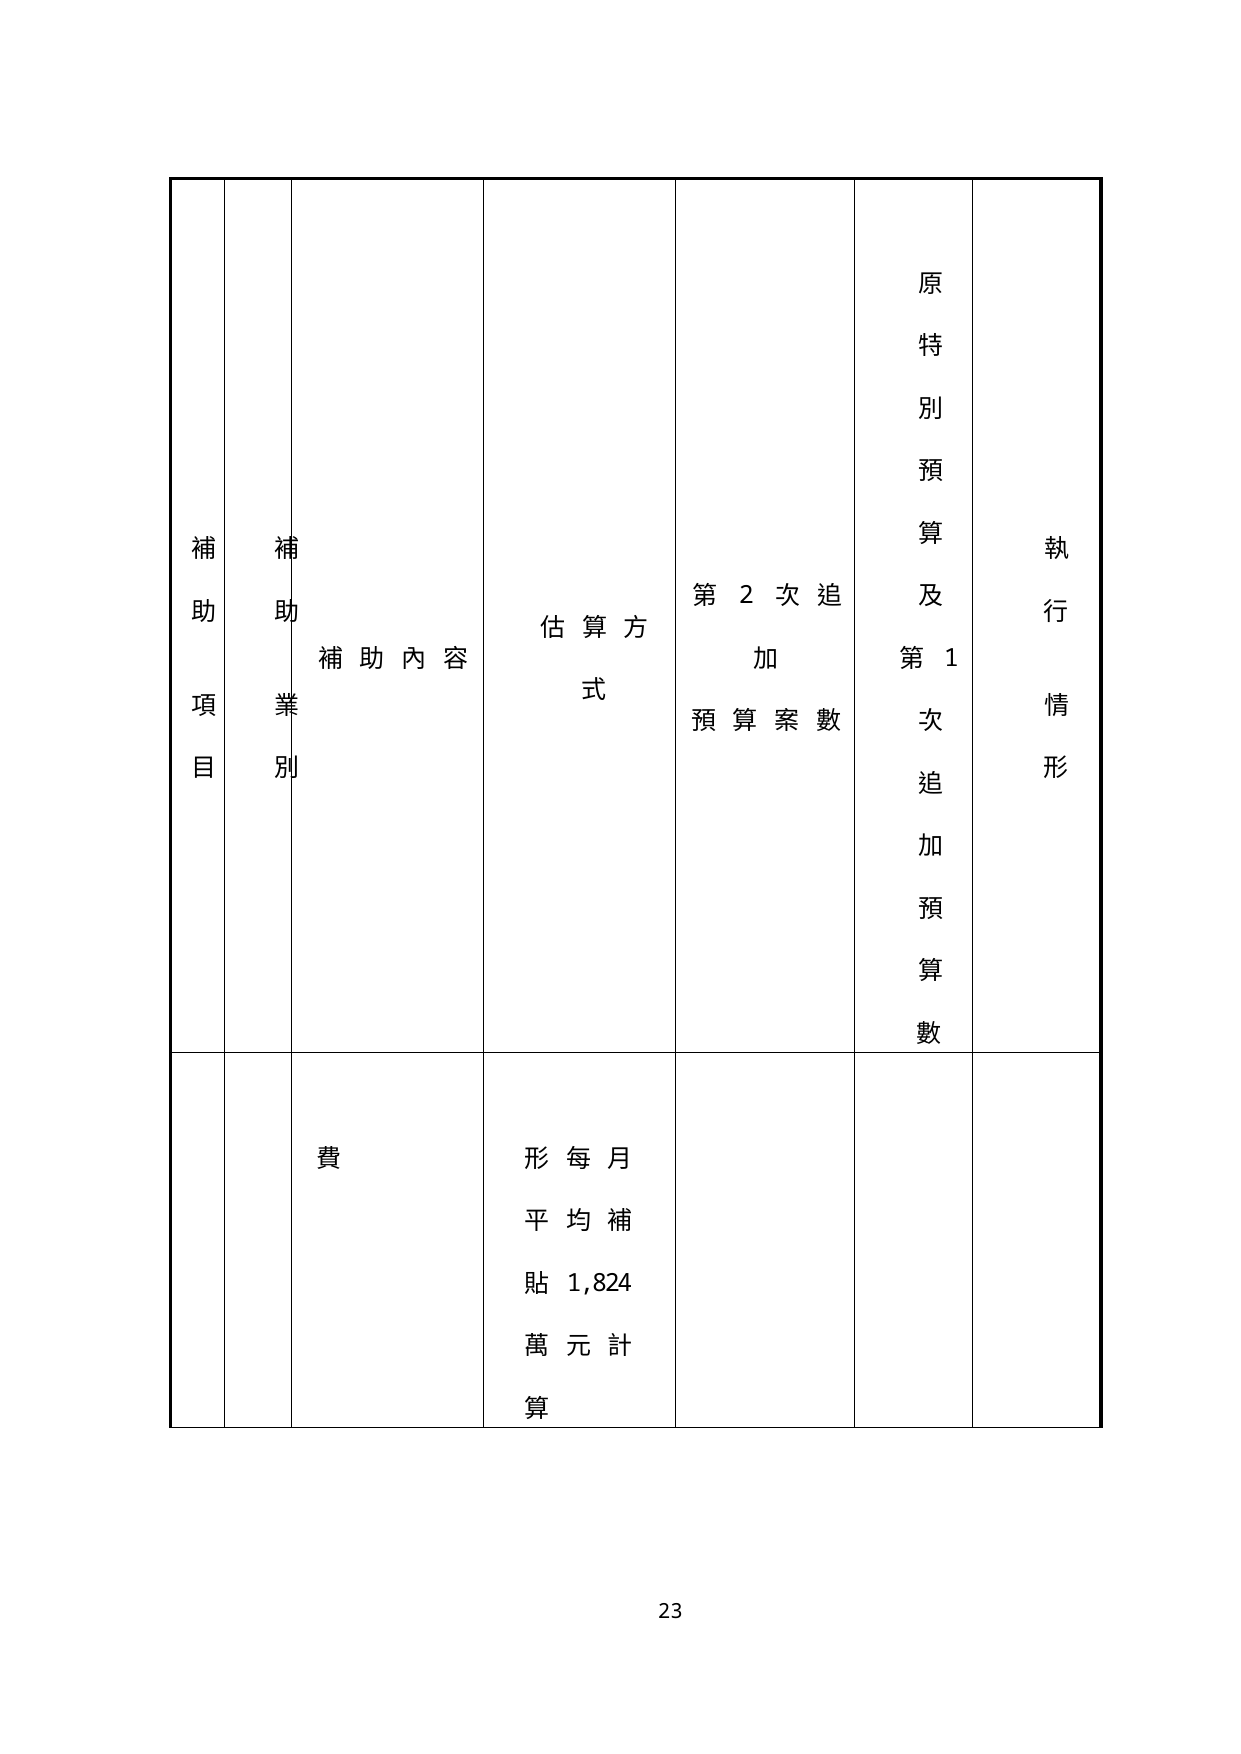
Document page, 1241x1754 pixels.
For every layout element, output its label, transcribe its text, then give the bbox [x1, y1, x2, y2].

table_cell - [855, 1053, 972, 1427]
table_header 原特別預算及第1次追加預算數 [855, 180, 972, 1052]
table_cell - [973, 1053, 1099, 1427]
table_cell [676, 1053, 854, 1427]
table_cell [172, 1053, 224, 1427]
table_cell 航空業 [225, 1053, 291, 1427]
table_header 補助內容 [292, 180, 483, 1052]
table_header 補助 項目 [172, 180, 224, 1052]
table_header 執行 情形 [973, 180, 1099, 1052]
table_header 補助 業別 [225, 180, 291, 1052]
table_cell 費 [292, 1053, 483, 1427]
table_header 估算方式 [484, 180, 675, 1052]
table_cell 形每月平均補貼1,824萬元計算 [484, 1053, 675, 1427]
table_header 第2次追加 預算案數 [676, 180, 854, 1052]
